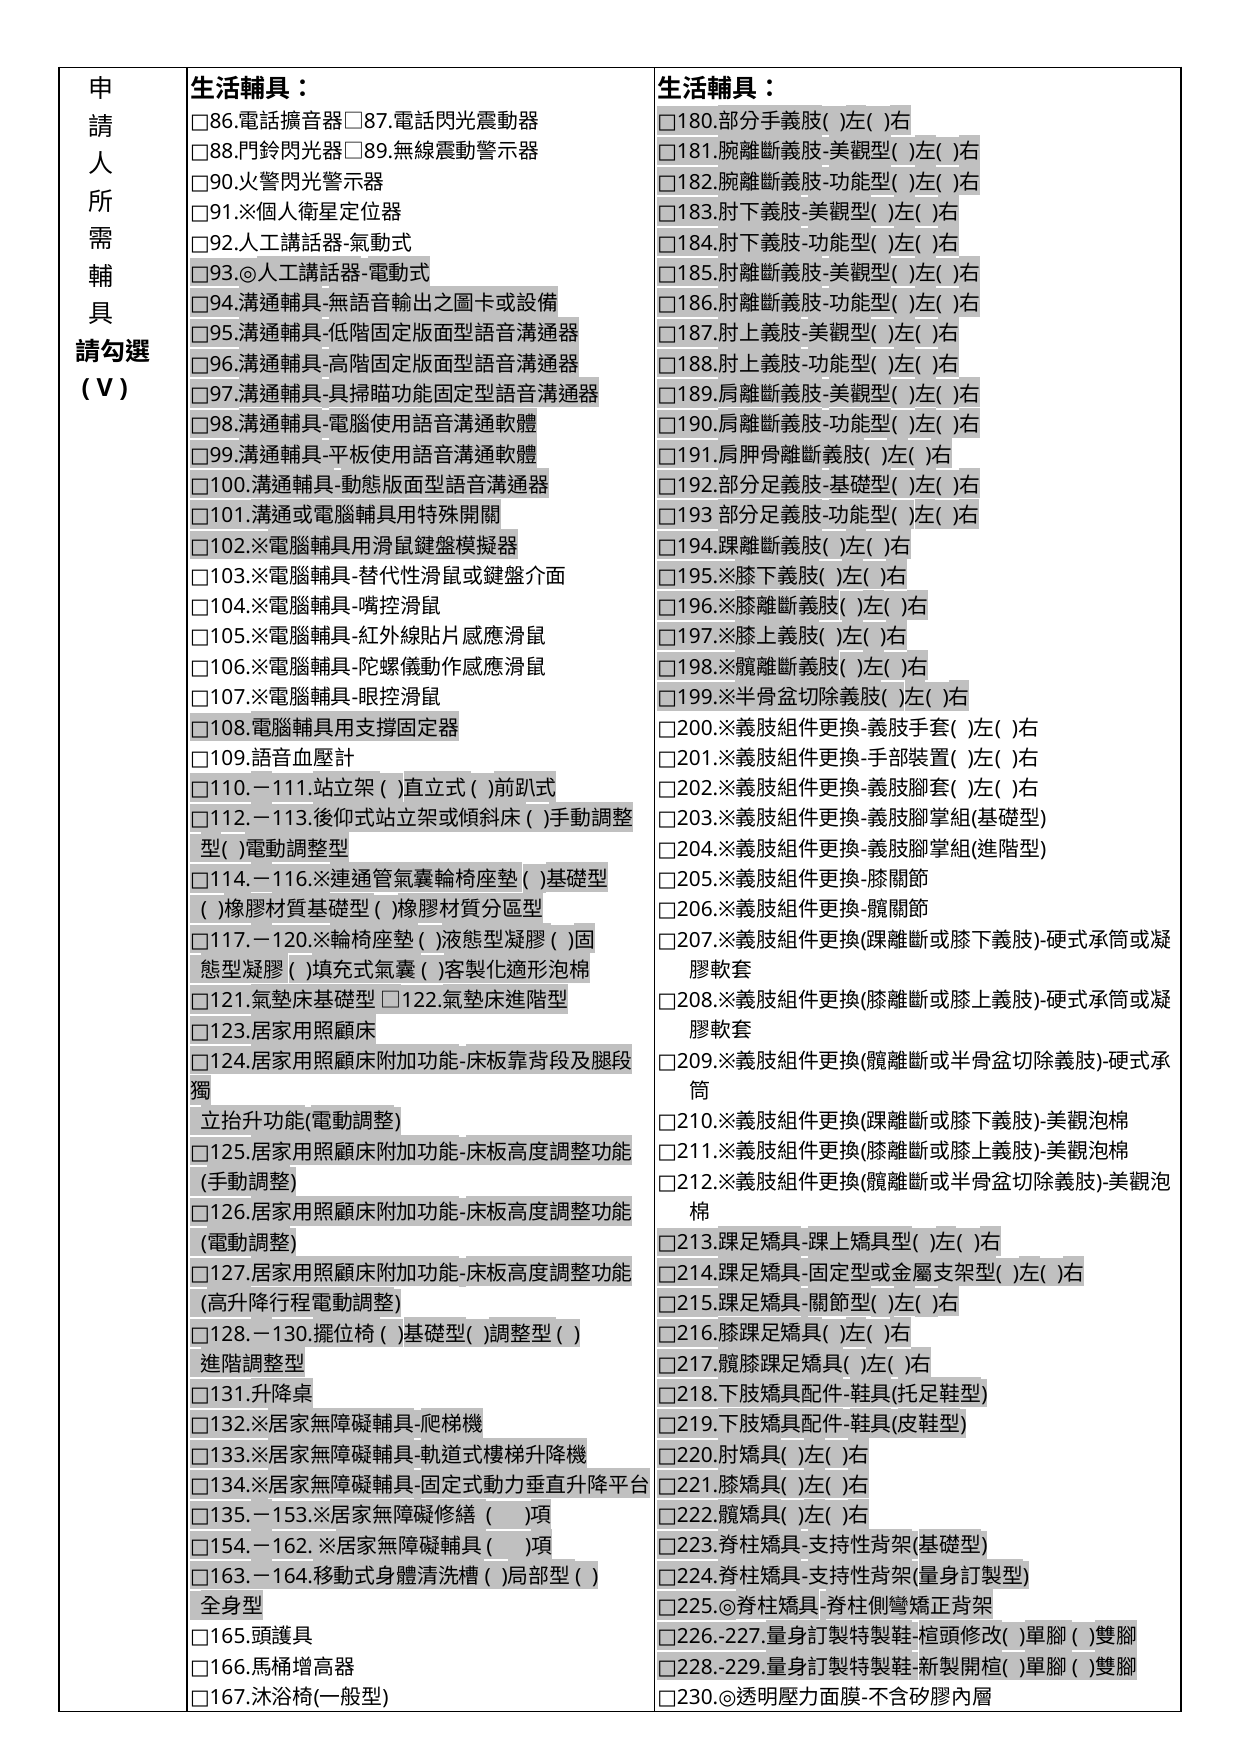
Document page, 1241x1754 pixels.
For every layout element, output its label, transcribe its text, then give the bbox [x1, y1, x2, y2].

table_cell 申 請 人 所 需 輔 具 請勾選 ( V ) [60, 68, 186, 1711]
table_cell 生活輔具： □86.電話擴音器□87.電話閃光震動器 □88.門鈴閃光器□89.無線震動警示器 □90.火警閃光警示器 □91.※個人衛星定位器 □92.人工講話器-氣動式 □93.◎人工講話器-電動式 □94.溝通輔具-無語音輸出之圖卡或設備 □95.溝通輔具-低階固定版面型語音溝通器 □96.溝通輔具-高階固定版面型語音溝通器 □97.溝通輔具-具掃瞄功能固定型語音溝通器 □98.溝通輔具-電腦使用語音溝通軟體 □99.溝通輔具-平板使用語音溝通軟體 □100.溝通輔具-動態版面型語音溝通器 □101.溝通或電腦輔具用特殊開關 □102.※電腦輔具用滑鼠鍵盤模擬器 □103.※電腦輔具-替代性滑鼠或鍵盤介面 □104.※電腦輔具-嘴控滑鼠 □105.※電腦輔具-紅外線貼片感應滑鼠 □106.※電腦輔具-陀螺儀動作感應滑鼠 □107.※電腦輔具-眼控滑鼠 □108.電腦輔具用支撐固定器 □109.語音血壓計 □110.－111.站立架 ( )直立式 ( )前趴式 □112.－113.後仰式站立架或傾斜床 ( )手動調整 型( )電動調整型 □114.－116.※連通管氣囊輪椅座墊 ( )基礎型 ( )橡膠材質基礎型 ( )橡膠材質分區型 □117.－120.※輪椅座墊 ( )液態型凝膠 ( )固 態型凝膠 ( )填充式氣囊 ( )客製化適形泡棉 □121.氣墊床基礎型 □122.氣墊床進階型 □123.居家用照顧床 □124.居家用照顧床附加功能-床板靠背段及腿段獨 立抬升功能(電動調整) □125.居家用照顧床附加功能-床板高度調整功能 (手動調整) □126.居家用照顧床附加功能-床板高度調整功能 (電動調整) □127.居家用照顧床附加功能-床板高度調整功能 (高升降行程電動調整) □128.－130.擺位椅 ( )基礎型( )調整型 ( ) 進階調整型 □131.升降桌 □132.※居家無障礙輔具-爬梯機 □133.※居家無障礙輔具-軌道式樓梯升降機 □134.※居家無障礙輔具-固定式動力垂直升降平台 □135.－153.※居家無障礙修繕 ( )項 □154.－162. ※居家無障礙輔具 ( )項 □163.－164.移動式身體清洗槽 ( )局部型 ( ) 全身型 □165.頭護具 □166.馬桶增高器 □167.沐浴椅(一般型) [188, 68, 654, 1711]
table_cell 生活輔具： □180.部分手義肢( )左( )右 □181.腕離斷義肢-美觀型( )左( )右 □182.腕離斷義肢-功能型( )左( )右 □183.肘下義肢-美觀型( )左( )右 □184.肘下義肢-功能型( )左( )右 □185.肘離斷義肢-美觀型( )左( )右 □186.肘離斷義肢-功能型( )左( )右 □187.肘上義肢-美觀型( )左( )右 □188.肘上義肢-功能型( )左( )右 □189.肩離斷義肢-美觀型( )左( )右 □190.肩離斷義肢-功能型( )左( )右 □191.肩胛骨離斷義肢( )左( )右 □192.部分足義肢-基礎型( )左( )右 □193 部分足義肢-功能型( )左( )右 □194.踝離斷義肢( )左( )右 □195.※膝下義肢( )左( )右 □196.※膝離斷義肢( )左( )右 □197.※膝上義肢( )左( )右 □198.※髖離斷義肢( )左( )右 □199.※半骨盆切除義肢( )左( )右 □200.※義肢組件更換-義肢手套( )左( )右 □201.※義肢組件更換-手部裝置( )左( )右 □202.※義肢組件更換-義肢腳套( )左( )右 □203.※義肢組件更換-義肢腳掌組(基礎型) □204.※義肢組件更換-義肢腳掌組(進階型) □205.※義肢組件更換-膝關節 □206.※義肢組件更換-髖關節 □207.※義肢組件更換(踝離斷或膝下義肢)-硬式承筒或凝 膠軟套 □208.※義肢組件更換(膝離斷或膝上義肢)-硬式承筒或凝 膠軟套 □209.※義肢組件更換(髖離斷或半骨盆切除義肢)-硬式承 筒 □210.※義肢組件更換(踝離斷或膝下義肢)-美觀泡棉 □211.※義肢組件更換(膝離斷或膝上義肢)-美觀泡棉 □212.※義肢組件更換(髖離斷或半骨盆切除義肢)-美觀泡 棉 □213.踝足矯具-踝上矯具型( )左( )右 □214.踝足矯具-固定型或金屬支架型( )左( )右 □215.踝足矯具-關節型( )左( )右 □216.膝踝足矯具( )左( )右 □217.髖膝踝足矯具( )左( )右 □218.下肢矯具配件-鞋具(托足鞋型) □219.下肢矯具配件-鞋具(皮鞋型) □220.肘矯具( )左( )右 □221.膝矯具( )左( )右 □222.髖矯具( )左( )右 □223.脊柱矯具-支持性背架(基礎型) □224.脊柱矯具-支持性背架(量身訂製型) □225.◎脊柱矯具-脊柱側彎矯正背架 □226.-227.量身訂製特製鞋-楦頭修改( )單腳 ( )雙腳 □228.-229.量身訂製特製鞋-新製開楦( )單腳 ( )雙腳 □230.◎透明壓力面膜-不含矽膠內層 [655, 68, 1180, 1711]
